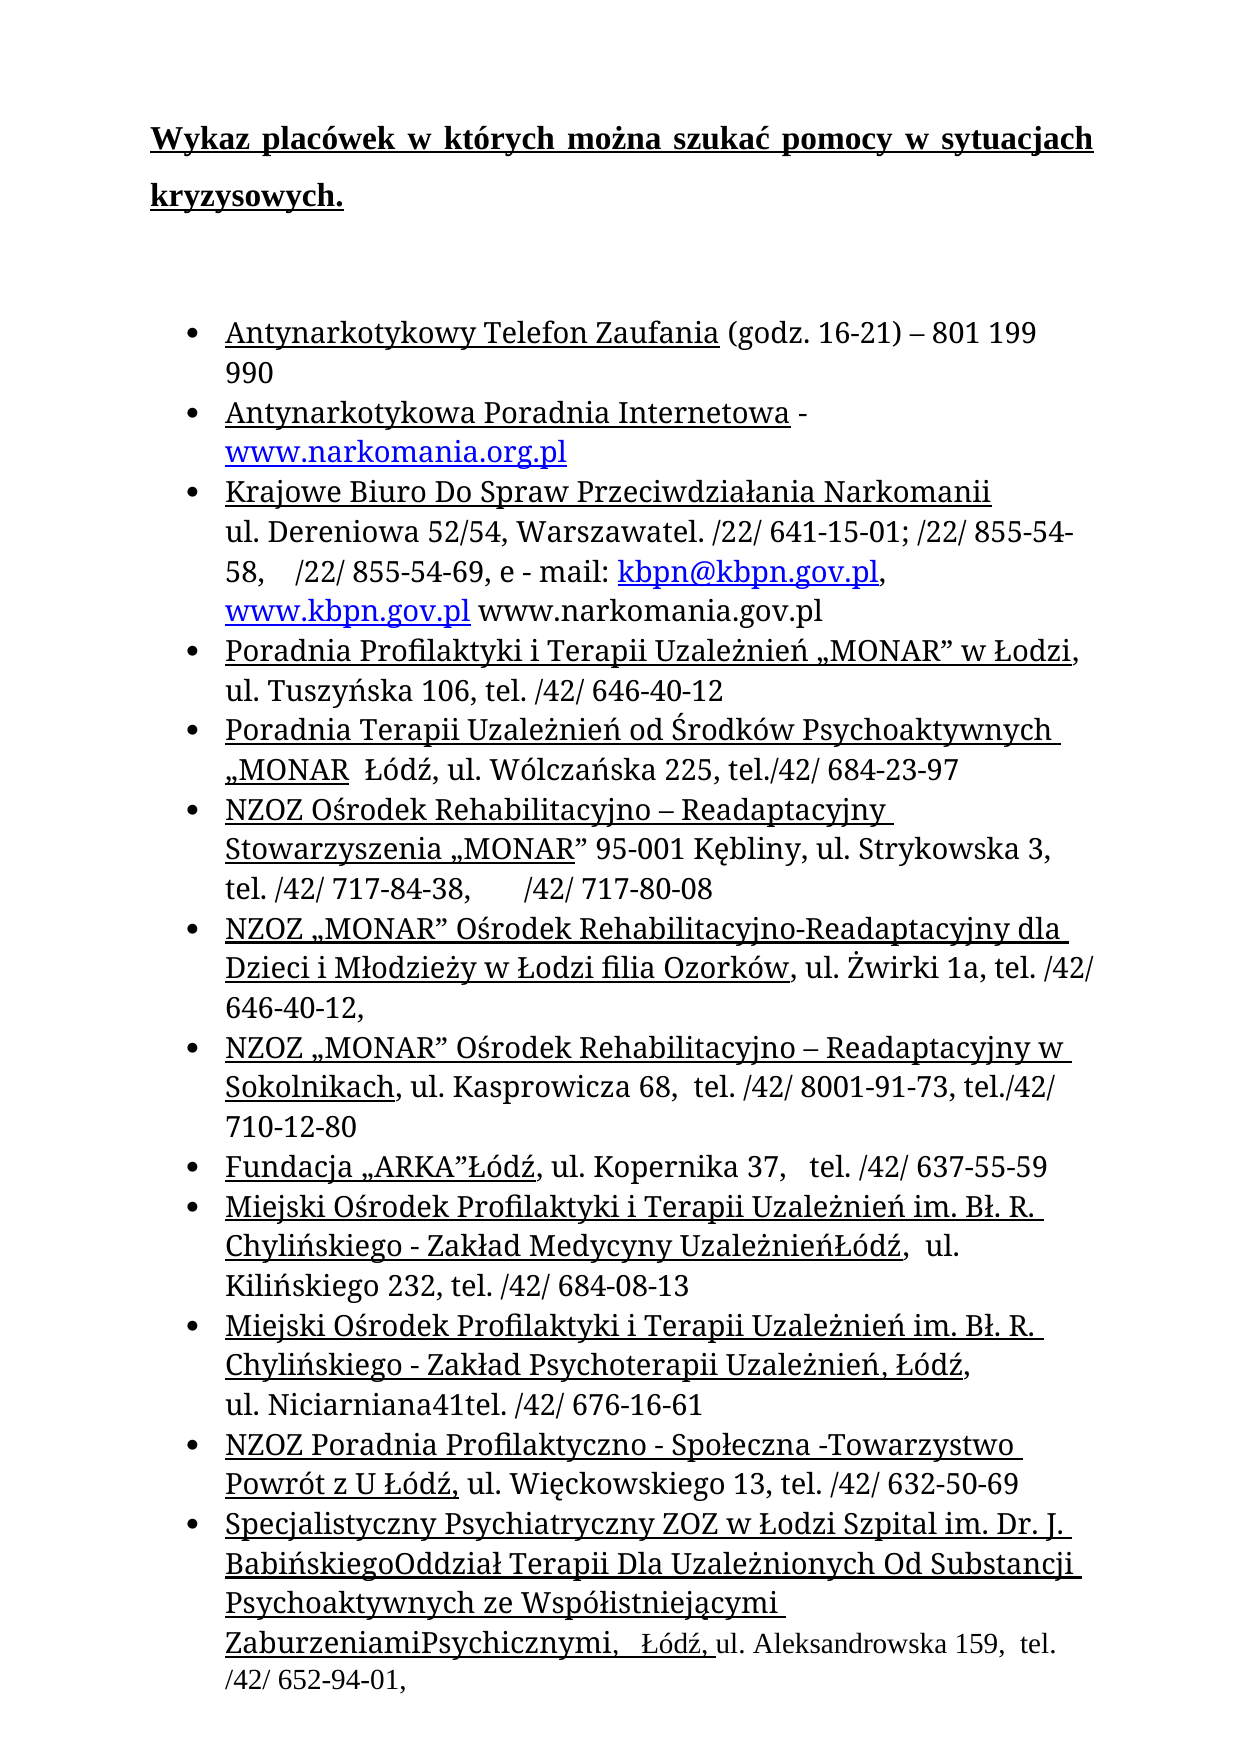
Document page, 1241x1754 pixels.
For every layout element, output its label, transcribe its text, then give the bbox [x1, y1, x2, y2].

list Antynarkotykowy Telefon Zaufania (godz. 16-21) – 801 199 990 [187, 313, 1094, 392]
list Specjalistyczny Psychiatryczny ZOZ w Łodzi Szpital im. Dr. J. BabińskiegoOddział Terapii Dla Uzależnionych Od Substancji Psychoaktywnych ze Współistniejącymi ZaburzeniamiPsychicznymi, Łódź, ul. Aleksandrowska 159, tel. /42/ 652-94-01, [187, 1503, 1094, 1696]
subtitle kryzysowych. [150, 153, 1094, 214]
list Poradnia Profilaktyki i Terapii Uzależnień „MONAR” w Łodzi, ul. Tuszyńska 106, tel. /42/ 646-40-12 [187, 630, 1094, 709]
list Miejski Ośrodek Profilaktyki i Terapii Uzależnień im. Bł. R. Chylińskiego - Zakład Medycyny UzależnieńŁódź, ul. Kilińskiego 232, tel. /42/ 684-08-13 [187, 1186, 1094, 1305]
list NZOZ Ośrodek Rehabilitacyjno – Readaptacyjny Stowarzyszenia „MONAR” 95-001 Kębliny, ul. Strykowska 3, tel. /42/ 717-84-38, /42/ 717-80-08 [187, 789, 1094, 908]
list Fundacja „ARKA”Łódź, ul. Kopernika 37, tel. /42/ 637-55-59 [187, 1146, 1094, 1186]
list Miejski Ośrodek Profilaktyki i Terapii Uzależnień im. Bł. R. Chylińskiego - Zakład Psychoterapii Uzależnień, Łódź, ul. Niciarniana41tel. /42/ 676-16-61 [187, 1305, 1094, 1424]
list NZOZ Poradnia Profilaktyczno - Społeczna -Towarzystwo Powrót z U Łódź, ul. Więckowskiego 13, tel. /42/ 632-50-69 [187, 1424, 1094, 1503]
subtitle Wykaz placówek w których można szukać pomocy w sytuacjach [150, 118, 1094, 151]
list NZOZ „MONAR” Ośrodek Rehabilitacyjno-Readaptacyjny dla Dzieci i Młodzieży w Łodzi filia Ozorków, ul. Żwirki 1a, tel. /42/ 646-40-12, [187, 908, 1094, 1027]
list Antynarkotykowa Poradnia Internetowa - www.narkomania.org.pl [187, 392, 1094, 471]
list Poradnia Terapii Uzależnień od Środków Psychoaktywnych „MONAR Łódź, ul. Wólczańska 225, tel./42/ 684-23-97 [187, 709, 1094, 789]
list NZOZ „MONAR” Ośrodek Rehabilitacyjno – Readaptacyjny w Sokolnikach, ul. Kasprowicza 68, tel. /42/ 8001-91-73, tel./42/ 710-12-80 [187, 1027, 1094, 1146]
list Krajowe Biuro Do Spraw Przeciwdziałania Narkomanii ul. Dereniowa 52/54, Warszawatel. /22/ 641-15-01; /22/ 855-54-58, /22/ 855-54-69, e - mail: kbpn@kbpn.gov.pl, www.kbpn.gov.pl www.narkomania.gov.pl [187, 471, 1094, 630]
